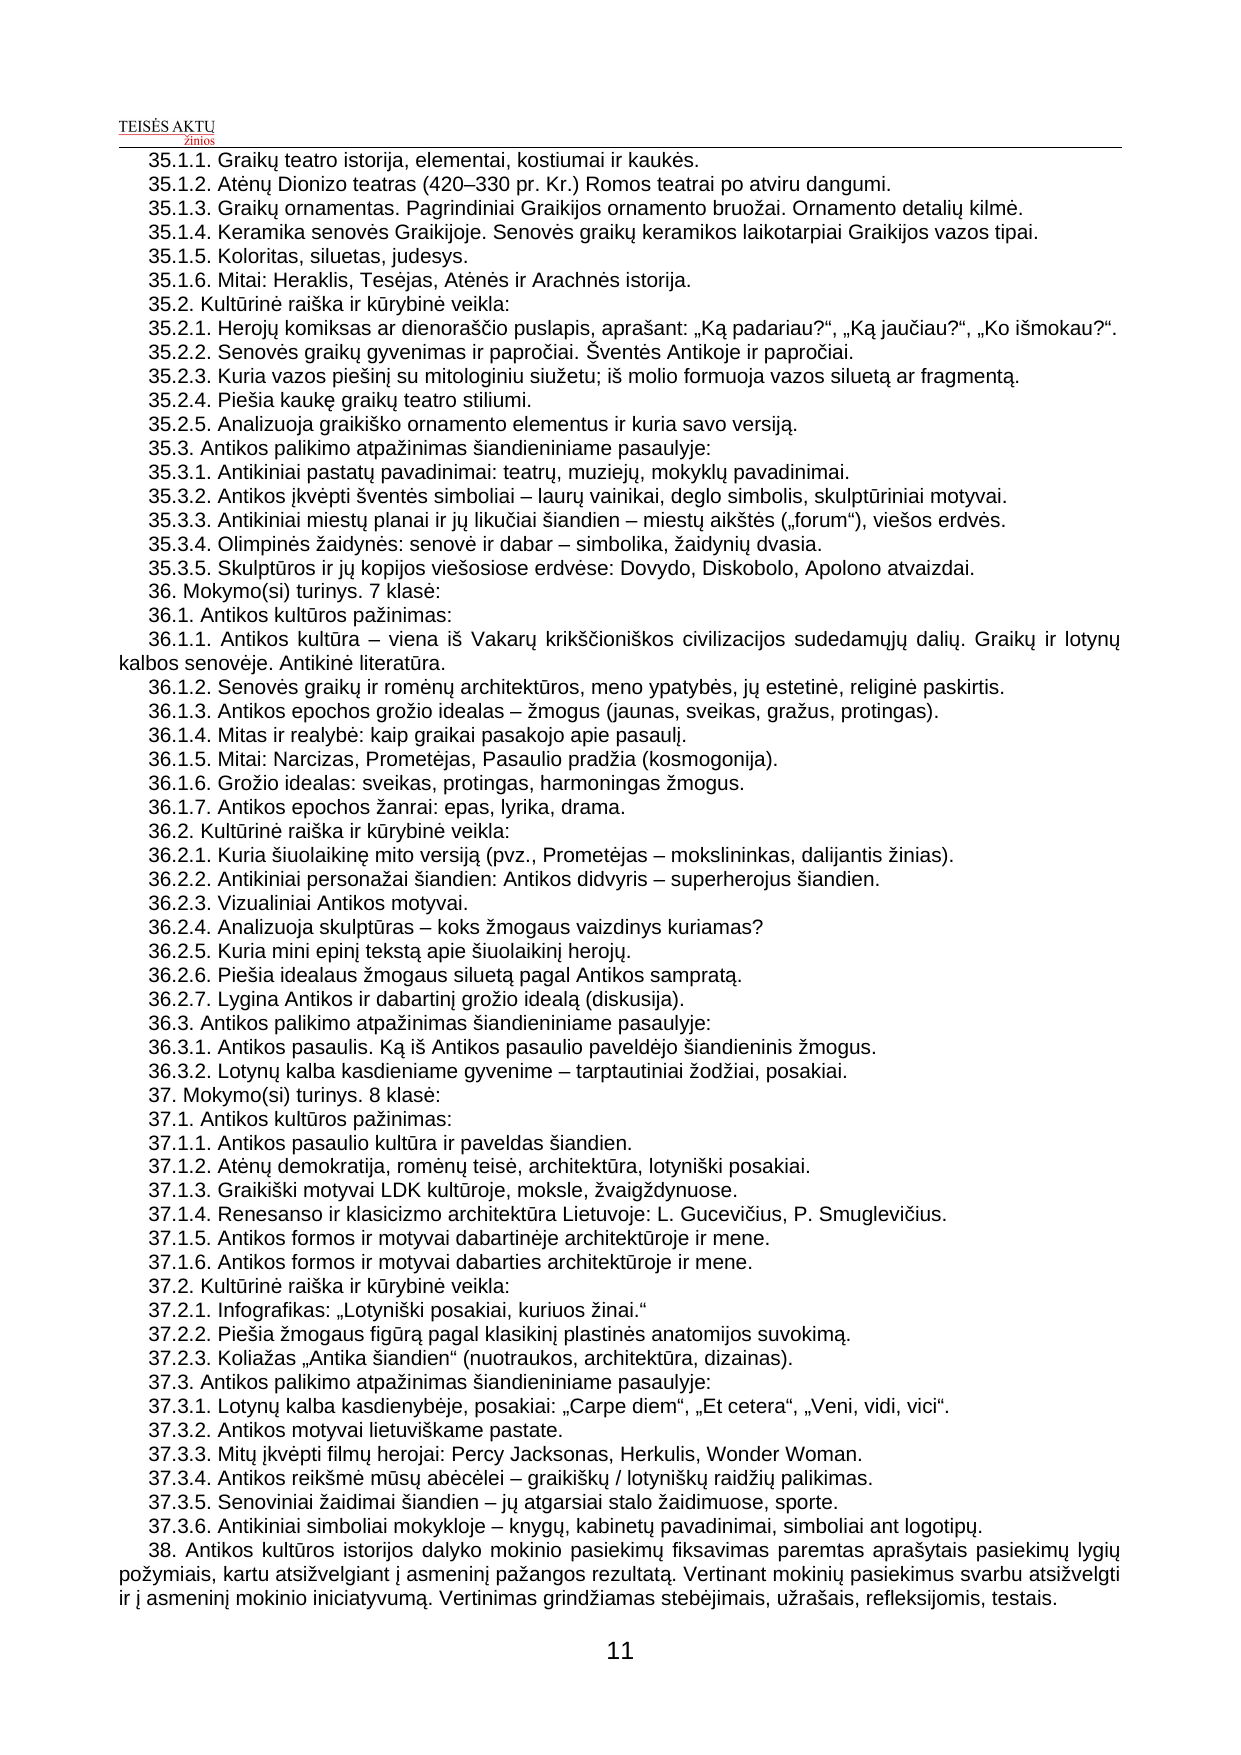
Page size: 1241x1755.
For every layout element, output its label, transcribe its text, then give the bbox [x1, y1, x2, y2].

text 38. Antikos kultūros istorijos dalyko mokinio pasiekimų fiksavimas paremtas aprašytais pasiekimų lygių požymiais, kartu atsižvelgiant į asmeninį pažangos rezultatą. Vertinant mokinių pasiekimus svarbu atsižvelgti ir į asmeninį mokinio iniciatyvumą. Vertinimas grindžiamas stebėjimais, užrašais, refleksijomis, testais. [118, 1538, 1122, 1609]
text 36.2. Kultūrinė raiška ir kūrybinė veikla: [118, 819, 1122, 843]
text 35.3.1. Antikiniai pastatų pavadinimai: teatrų, muziejų, mokyklų pavadinimai. [118, 459, 1122, 483]
text 37. Mokymo(si) turinys. 8 klasė: [118, 1082, 1122, 1106]
text 36.1.3. Antikos epochos grožio idealas – žmogus (jaunas, sveikas, gražus, protingas). [118, 699, 1122, 723]
text 35.1.4. Keramika senovės Graikijoje. Senovės graikų keramikos laikotarpiai Graikijos vazos tipai. [118, 220, 1122, 244]
text 35.2.5. Analizuoja graikiško ornamento elementus ir kuria savo versiją. [118, 412, 1122, 436]
text 36.1.4. Mitas ir realybė: kaip graikai pasakojo apie pasaulį. [118, 723, 1122, 747]
text 37.1.3. Graikiški motyvai LDK kultūroje, moksle, žvaigždynuose. [118, 1178, 1122, 1202]
text 36. Mokymo(si) turinys. 7 klasė: [118, 579, 1122, 603]
text 36.2.3. Vizualiniai Antikos motyvai. [118, 891, 1122, 915]
text 35.1.3. Graikų ornamentas. Pagrindiniai Graikijos ornamento bruožai. Ornamento detalių kilmė. [118, 196, 1122, 220]
text 36.1.2. Senovės graikų ir romėnų architektūros, meno ypatybės, jų estetinė, religinė paskirtis. [118, 675, 1122, 699]
text 36.1. Antikos kultūros pažinimas: [118, 603, 1122, 627]
text 36.3.2. Lotynų kalba kasdieniame gyvenime – tarptautiniai žodžiai, posakiai. [118, 1058, 1122, 1082]
text 35.3.2. Antikos įkvėpti šventės simboliai – laurų vainikai, deglo simbolis, skulptūriniai motyvai. [118, 483, 1122, 507]
text 37.1.2. Atėnų demokratija, romėnų teisė, architektūra, lotyniški posakiai. [118, 1154, 1122, 1178]
text 37.3. Antikos palikimo atpažinimas šiandieniniame pasaulyje: [118, 1370, 1122, 1394]
text 36.3.1. Antikos pasaulis. Ką iš Antikos pasaulio paveldėjo šiandieninis žmogus. [118, 1034, 1122, 1058]
text 35.2.1. Herojų komiksas ar dienoraščio puslapis, aprašant: „Ką padariau?“, „Ką jaučiau?“, „Ko išmokau?“. [118, 316, 1122, 340]
text 36.1.5. Mitai: Narcizas, Prometėjas, Pasaulio pradžia (kosmogonija). [118, 747, 1122, 771]
text 36.2.5. Kuria mini epinį tekstą apie šiuolaikinį herojų. [118, 939, 1122, 963]
text 37.3.6. Antikiniai simboliai mokykloje – knygų, kabinetų pavadinimai, simboliai ant logotipų. [118, 1514, 1122, 1538]
text 36.1.1. Antikos kultūra – viena iš Vakarų krikščioniškos civilizacijos sudedamųjų dalių. Graikų ir lotynų kalbos senovėje. Antikinė literatūra. [118, 627, 1122, 675]
text 35.3.3. Antikiniai miestų planai ir jų likučiai šiandien – miestų aikštės („forum“), viešos erdvės. [118, 507, 1122, 531]
text 35.1.2. Atėnų Dionizo teatras (420–330 pr. Kr.) Romos teatrai po atviru dangumi. [118, 172, 1122, 196]
text 37.2. Kultūrinė raiška ir kūrybinė veikla: [118, 1274, 1122, 1298]
text 36.2.7. Lygina Antikos ir dabartinį grožio idealą (diskusija). [118, 987, 1122, 1011]
text 35.1.1. Graikų teatro istorija, elementai, kostiumai ir kaukės. [118, 148, 1122, 172]
text 37.1.5. Antikos formos ir motyvai dabartinėje architektūroje ir mene. [118, 1226, 1122, 1250]
text 37.1.4. Renesanso ir klasicizmo architektūra Lietuvoje: L. Gucevičius, P. Smuglevičius. [118, 1202, 1122, 1226]
text 37.3.2. Antikos motyvai lietuviškame pastate. [118, 1418, 1122, 1442]
text 36.2.4. Analizuoja skulptūras – koks žmogaus vaizdinys kuriamas? [118, 915, 1122, 939]
text 35.3.4. Olimpinės žaidynės: senovė ir dabar – simbolika, žaidynių dvasia. [118, 531, 1122, 555]
text 35.1.6. Mitai: Heraklis, Tesėjas, Atėnės ir Arachnės istorija. [118, 268, 1122, 292]
text 37.1.1. Antikos pasaulio kultūra ir paveldas šiandien. [118, 1130, 1122, 1154]
text 36.3. Antikos palikimo atpažinimas šiandieniniame pasaulyje: [118, 1011, 1122, 1034]
text 36.1.6. Grožio idealas: sveikas, protingas, harmoningas žmogus. [118, 771, 1122, 795]
text 37.2.3. Koliažas „Antika šiandien“ (nuotraukos, architektūra, dizainas). [118, 1346, 1122, 1370]
text 37.1. Antikos kultūros pažinimas: [118, 1106, 1122, 1130]
text 35.1.5. Koloritas, siluetas, judesys. [118, 244, 1122, 268]
text 37.3.5. Senoviniai žaidimai šiandien – jų atgarsiai stalo žaidimuose, sporte. [118, 1490, 1122, 1514]
text 37.2.2. Piešia žmogaus figūrą pagal klasikinį plastinės anatomijos suvokimą. [118, 1322, 1122, 1346]
text 35.2.2. Senovės graikų gyvenimas ir papročiai. Šventės Antikoje ir papročiai. [118, 340, 1122, 364]
text 36.2.1. Kuria šiuolaikinę mito versiją (pvz., Prometėjas – mokslininkas, dalijantis žinias). [118, 843, 1122, 867]
text 35.2.4. Piešia kaukę graikų teatro stiliumi. [118, 388, 1122, 412]
text 37.1.6. Antikos formos ir motyvai dabarties architektūroje ir mene. [118, 1250, 1122, 1274]
text 35.3. Antikos palikimo atpažinimas šiandieniniame pasaulyje: [118, 436, 1122, 459]
text 37.3.3. Mitų įkvėpti filmų herojai: Percy Jacksonas, Herkulis, Wonder Woman. [118, 1442, 1122, 1466]
text 36.1.7. Antikos epochos žanrai: epas, lyrika, drama. [118, 795, 1122, 819]
text 35.3.5. Skulptūros ir jų kopijos viešosiose erdvėse: Dovydo, Diskobolo, Apolono atvaizdai. [118, 555, 1122, 579]
text 36.2.2. Antikiniai personažai šiandien: Antikos didvyris – superherojus šiandien. [118, 867, 1122, 891]
text 35.2. Kultūrinė raiška ir kūrybinė veikla: [118, 292, 1122, 316]
text 37.3.1. Lotynų kalba kasdienybėje, posakiai: „Carpe diem“, „Et cetera“, „Veni, vidi, vici“. [118, 1394, 1122, 1418]
text 37.2.1. Infografikas: „Lotyniški posakiai, kuriuos žinai.“ [118, 1298, 1122, 1322]
text 37.3.4. Antikos reikšmė mūsų abėcėlei – graikiškų / lotyniškų raidžių palikimas. [118, 1466, 1122, 1490]
text 36.2.6. Piešia idealaus žmogaus siluetą pagal Antikos sampratą. [118, 963, 1122, 987]
text 35.2.3. Kuria vazos piešinį su mitologiniu siužetu; iš molio formuoja vazos siluetą ar fragmentą. [118, 364, 1122, 388]
